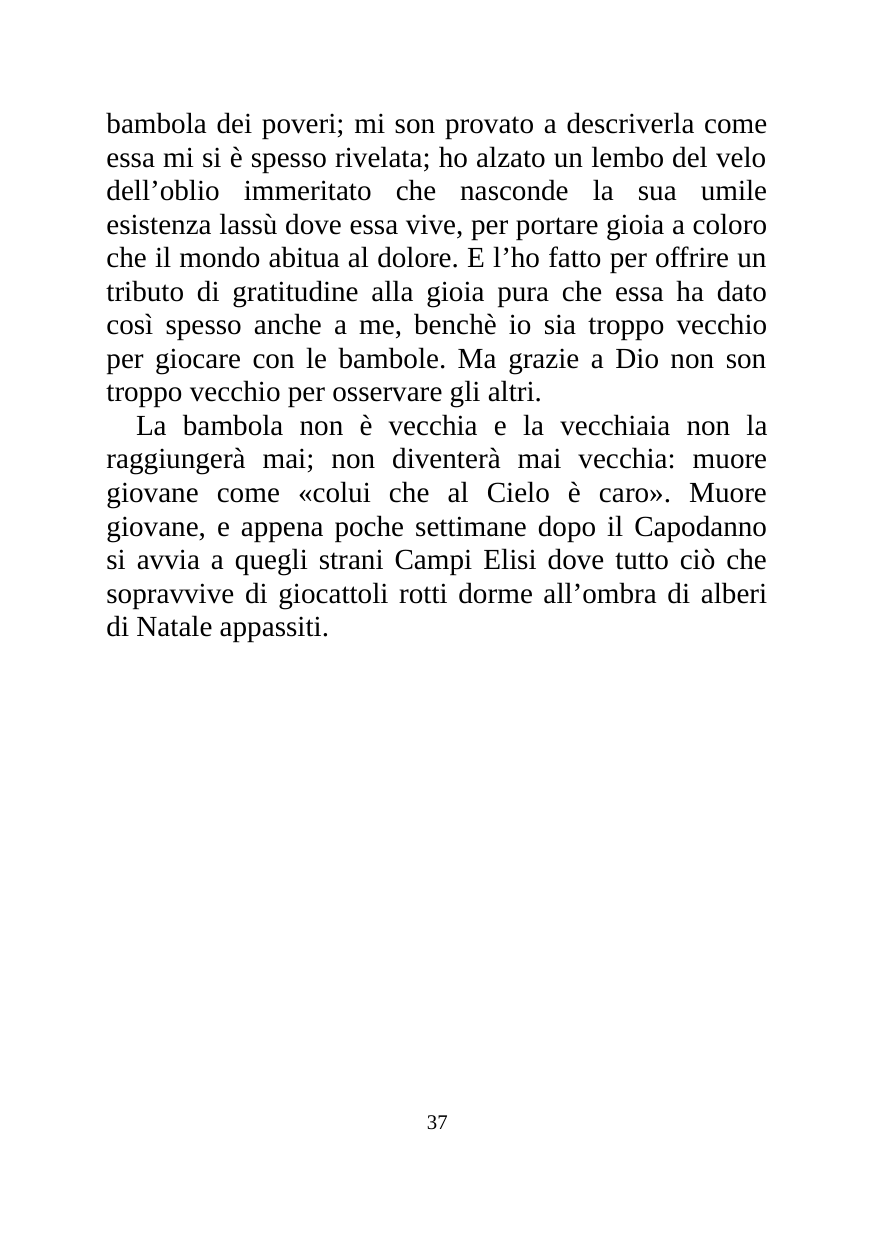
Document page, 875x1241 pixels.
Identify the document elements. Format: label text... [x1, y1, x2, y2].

text bambola dei poveri; mi son provato a descriverla come essa mi si è spesso rivelata; ho alzato un lembo del velo dell’oblio immeritato che nasconde la sua umile esistenza lassù dove essa vive, per portare gioia a coloro che il mondo abitua al dolore. E l’ho fatto per offrire un tributo di gratitudine alla gioia pura che essa ha dato così spesso anche a me, benchè io sia troppo vecchio per giocare con le bambole. Ma grazie a Dio non son troppo vecchio per osservare gli altri. [106, 106, 768, 408]
text La bambola non è vecchia e la vecchiaia non la raggiungerà mai; non diventerà mai vecchia: muore giovane come «colui che al Cielo è caro». Muore giovane, e appena poche settimane dopo il Capodanno si avvia a quegli strani Campi Elisi dove tutto ciò che sopravvive di giocattoli rotti dorme all’ombra di alberi di Natale appassiti. [106, 408, 768, 643]
